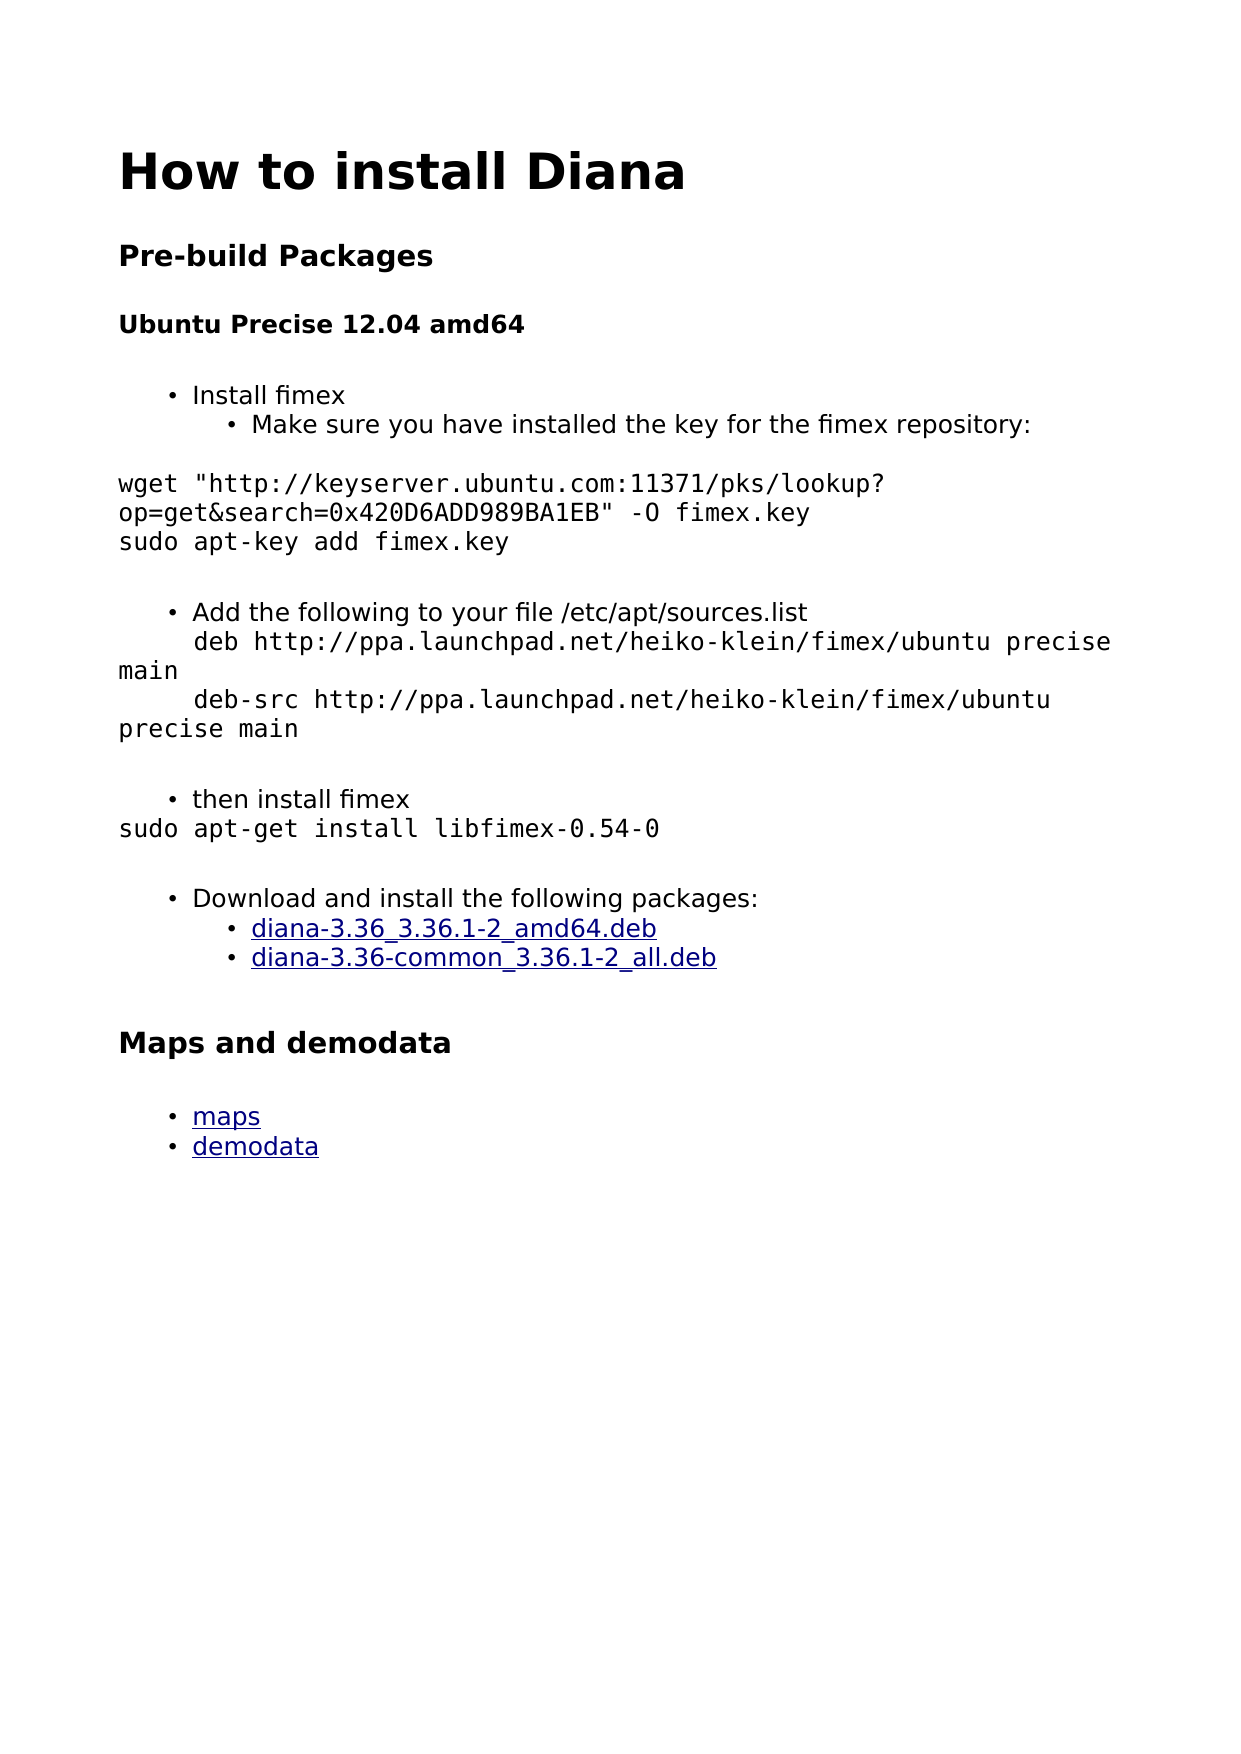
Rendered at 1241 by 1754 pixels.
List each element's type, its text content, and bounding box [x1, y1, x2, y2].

text sudo apt-get install libfimex-0.54-0 [118, 814, 1122, 843]
list Make sure you have installed the key for the fimex repository: [236, 411, 1122, 440]
text deb http://ppa.launchpad.net/heiko-klein/fimex/ubuntu precise main deb-src http://ppa.launchpad.net/heiko-klein/fimex/ubuntu precise main [118, 627, 1122, 744]
list diana-3.36_3.36.1-2_amd64.deb [236, 914, 1122, 943]
list Add the following to your file /etc/apt/sources.list [177, 598, 1122, 627]
list maps [177, 1103, 1122, 1132]
list diana-3.36-common_3.36.1-2_all.deb [236, 943, 1122, 972]
list demodata [177, 1132, 1122, 1161]
subtitle Pre-build Packages [118, 239, 1122, 273]
subtitle Maps and demodata [118, 1027, 1122, 1061]
subtitle Ubuntu Precise 12.04 amd64 [118, 310, 1122, 339]
list Download and install the following packages: [177, 885, 1122, 914]
subtitle How to install Diana [118, 143, 1122, 201]
text wget "http://keyserver.ubuntu.com:11371/pks/lookup?op=get&search=0x420D6ADD989BA1EB" -O fimex.key sudo apt-key add fimex.key [118, 469, 1122, 557]
list then install fimex [177, 785, 1122, 814]
list Install fimex [177, 381, 1122, 411]
